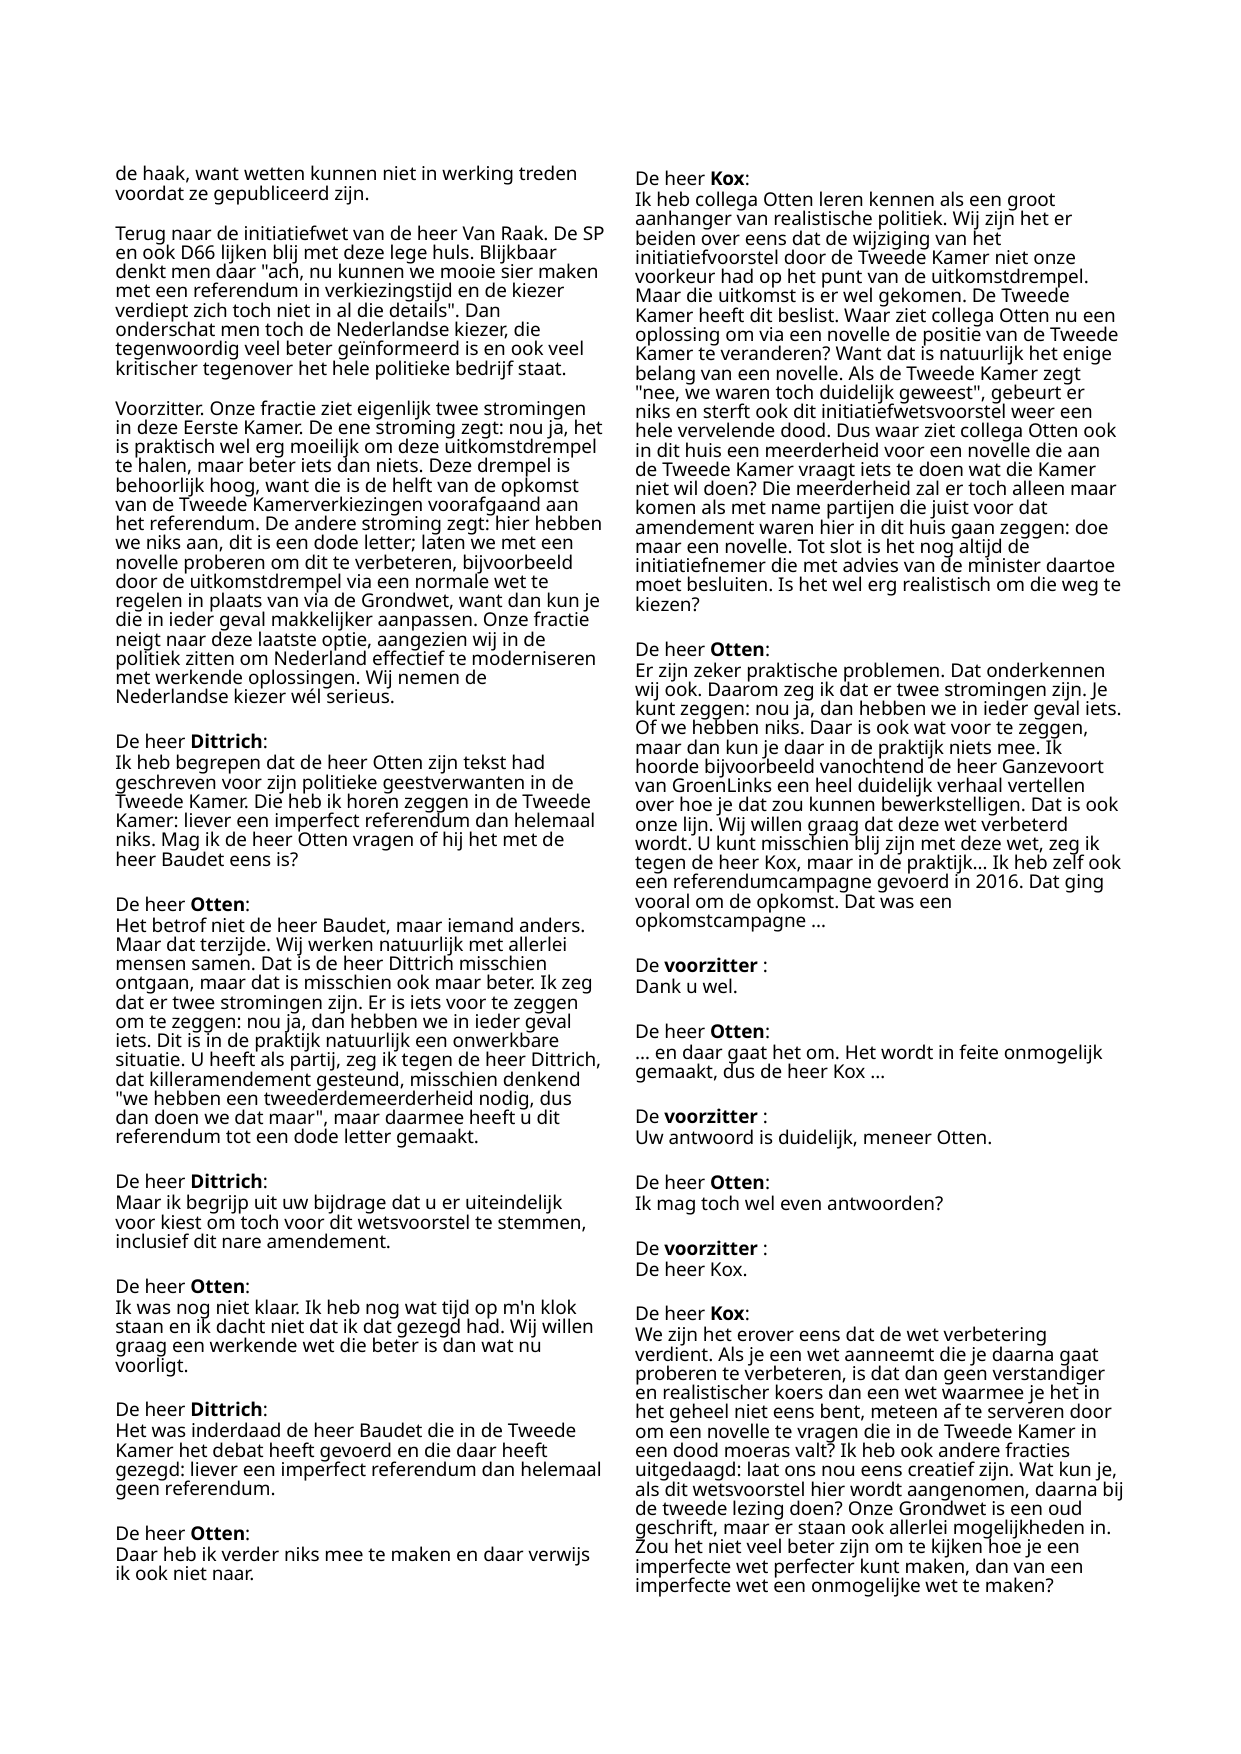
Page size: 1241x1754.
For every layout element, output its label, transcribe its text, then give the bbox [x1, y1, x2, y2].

text De heer Dittrich: [115, 1169, 605, 1194]
text Terug naar de initiatiefwet van de heer Van Raak. De SP en ook D66 lijken blij met deze lege huls. Blijkbaar denkt men daar "ach, nu kunnen we mooie sier maken met een referendum in verkiezingstijd en de kiezer verdiept zich toch niet in al die details". Dan onderschat men toch de Nederlandse kiezer, die tegenwoordig veel beter geïnformeerd is en ook veel kritischer tegenover het hele politieke bedrijf staat. [115, 224, 605, 379]
text Ik mag toch wel even antwoorden? [635, 1195, 1125, 1214]
text De heer Kox: [635, 165, 1125, 191]
text De voorzitter : [635, 1235, 1125, 1261]
text de haak, want wetten kunnen niet in werking treden voordat ze gepubliceerd zijn. [115, 165, 605, 204]
text De heer Otten: [115, 1520, 605, 1546]
text De heer Otten: [635, 636, 1125, 662]
text Daar heb ik verder niks mee te maken en daar verwijs ik ook niet naar. [115, 1546, 605, 1584]
text Ik was nog niet klaar. Ik heb nog wat tijd op m'n klok staan en ik dacht niet dat ik dat gezegd had. Wij willen graag een werkende wet die beter is dan wat nu voorligt. [115, 1299, 605, 1376]
text Uw antwoord is duidelijk, meneer Otten. [635, 1129, 1125, 1148]
text De voorzitter : [635, 1103, 1125, 1129]
text Maar ik begrijp uit uw bijdrage dat u er uiteindelijk voor kiest om toch voor dit wetsvoorstel te stemmen, inclusief dit nare amendement. [115, 1194, 605, 1252]
text De heer Otten: [635, 1169, 1125, 1195]
text Het betrof niet de heer Baudet, maar iemand anders. Maar dat terzijde. Wij werken natuurlijk met allerlei mensen samen. Dat is de heer Dittrich misschien ontgaan, maar dat is misschien ook maar beter. Ik zeg dat er twee stromingen zijn. Er is iets voor te zeggen om te zeggen: nou ja, dan hebben we in ieder geval iets. Dit is in de praktijk natuurlijk een onwerkbare situatie. U heeft als partij, zeg ik tegen de heer Dittrich, dat killeramendement gesteund, misschien denkend "we hebben een tweederdemeerderheid nodig, dus dan doen we dat maar", maar daarmee heeft u dit referendum tot een dode letter gemaakt. [115, 917, 605, 1148]
text De heer Otten: [635, 1018, 1125, 1044]
text De heer Kox: [635, 1301, 1125, 1326]
text De heer Kox. [635, 1261, 1125, 1280]
text De heer Dittrich: [115, 1397, 605, 1422]
text De heer Otten: [115, 891, 605, 917]
text Ik heb begrepen dat de heer Otten zijn tekst had geschreven voor zijn politieke geestverwanten in de Tweede Kamer. Die heb ik horen zeggen in de Tweede Kamer: liever een imperfect referendum dan helemaal niks. Mag ik de heer Otten vragen of hij het met de heer Baudet eens is? [115, 754, 605, 870]
text We zijn het erover eens dat de wet verbetering verdient. Als je een wet aanneemt die je daarna gaat proberen te verbeteren, is dat dan geen verstandiger en realistischer koers dan een wet waarmee je het in het geheel niet eens bent, meteen af te serveren door om een novelle te vragen die in de Tweede Kamer in een dood moeras valt? Ik heb ook andere fracties uitgedaagd: laat ons nou eens creatief zijn. Wat kun je, als dit wetsvoorstel hier wordt aangenomen, daarna bij de tweede lezing doen? Onze Grondwet is een oud geschrift, maar er staan ook allerlei mogelijkheden in. Zou het niet veel beter zijn om te kijken hoe je een imperfecte wet perfecter kunt maken, dan van een imperfecte wet een onmogelijke wet te maken? [635, 1326, 1125, 1596]
text Er zijn zeker praktische problemen. Dat onderkennen wij ook. Daarom zeg ik dat er twee stromingen zijn. Je kunt zeggen: nou ja, dan hebben we in ieder geval iets. Of we hebben niks. Daar is ook wat voor te zeggen, maar dan kun je daar in de praktijk niets mee. Ik hoorde bijvoorbeeld vanochtend de heer Ganzevoort van GroenLinks een heel duidelijk verhaal vertellen over hoe je dat zou kunnen bewerkstelligen. Dat is ook onze lijn. Wij willen graag dat deze wet verbeterd wordt. U kunt misschien blij zijn met deze wet, zeg ik tegen de heer Kox, maar in de praktijk… Ik heb zelf ook een referendumcampagne gevoerd in 2016. Dat ging vooral om de opkomst. Dat was een opkomstcampagne … [635, 662, 1125, 931]
text De heer Dittrich: [115, 729, 605, 754]
text De heer Otten: [115, 1273, 605, 1299]
text Ik heb collega Otten leren kennen als een groot aanhanger van realistische politiek. Wij zijn het er beiden over eens dat de wijziging van het initiatiefvoorstel door de Tweede Kamer niet onze voorkeur had op het punt van de uitkomstdrempel. Maar die uitkomst is er wel gekomen. De Tweede Kamer heeft dit beslist. Waar ziet collega Otten nu een oplossing om via een novelle de positie van de Tweede Kamer te veranderen? Want dat is natuurlijk het enige belang van een novelle. Als de Tweede Kamer zegt "nee, we waren toch duidelijk geweest", gebeurt er niks en sterft ook dit initiatiefwetsvoorstel weer een hele vervelende dood. Dus waar ziet collega Otten ook in dit huis een meerderheid voor een novelle die aan de Tweede Kamer vraagt iets te doen wat die Kamer niet wil doen? Die meerderheid zal er toch alleen maar komen als met name partijen die juist voor dat amendement waren hier in dit huis gaan zeggen: doe maar een novelle. Tot slot is het nog altijd de initiatiefnemer die met advies van de minister daartoe moet besluiten. Is het wel erg realistisch om die weg te kiezen? [635, 191, 1125, 615]
text Voorzitter. Onze fractie ziet eigenlijk twee stromingen in deze Eerste Kamer. De ene stroming zegt: nou ja, het is praktisch wel erg moeilijk om deze uitkomstdrempel te halen, maar beter iets dan niets. Deze drempel is behoorlijk hoog, want die is de helft van de opkomst van de Tweede Kamerverkiezingen voorafgaand aan het referendum. De andere stroming zegt: hier hebben we niks aan, dit is een dode letter; laten we met een novelle proberen om dit te verbeteren, bijvoorbeeld door de uitkomstdrempel via een normale wet te regelen in plaats van via de Grondwet, want dan kun je die in ieder geval makkelijker aanpassen. Onze fractie neigt naar deze laatste optie, aangezien wij in de politiek zitten om Nederland effectief te moderniseren met werkende oplossingen. Wij nemen de Nederlandse kiezer wél serieus. [115, 399, 605, 708]
text … en daar gaat het om. Het wordt in feite onmogelijk gemaakt, dus de heer Kox … [635, 1044, 1125, 1082]
text Dank u wel. [635, 978, 1125, 997]
text Het was inderdaad de heer Baudet die in de Tweede Kamer het debat heeft gevoerd en die daar heeft gezegd: liever een imperfect referendum dan helemaal geen referendum. [115, 1422, 605, 1499]
text De voorzitter : [635, 952, 1125, 978]
